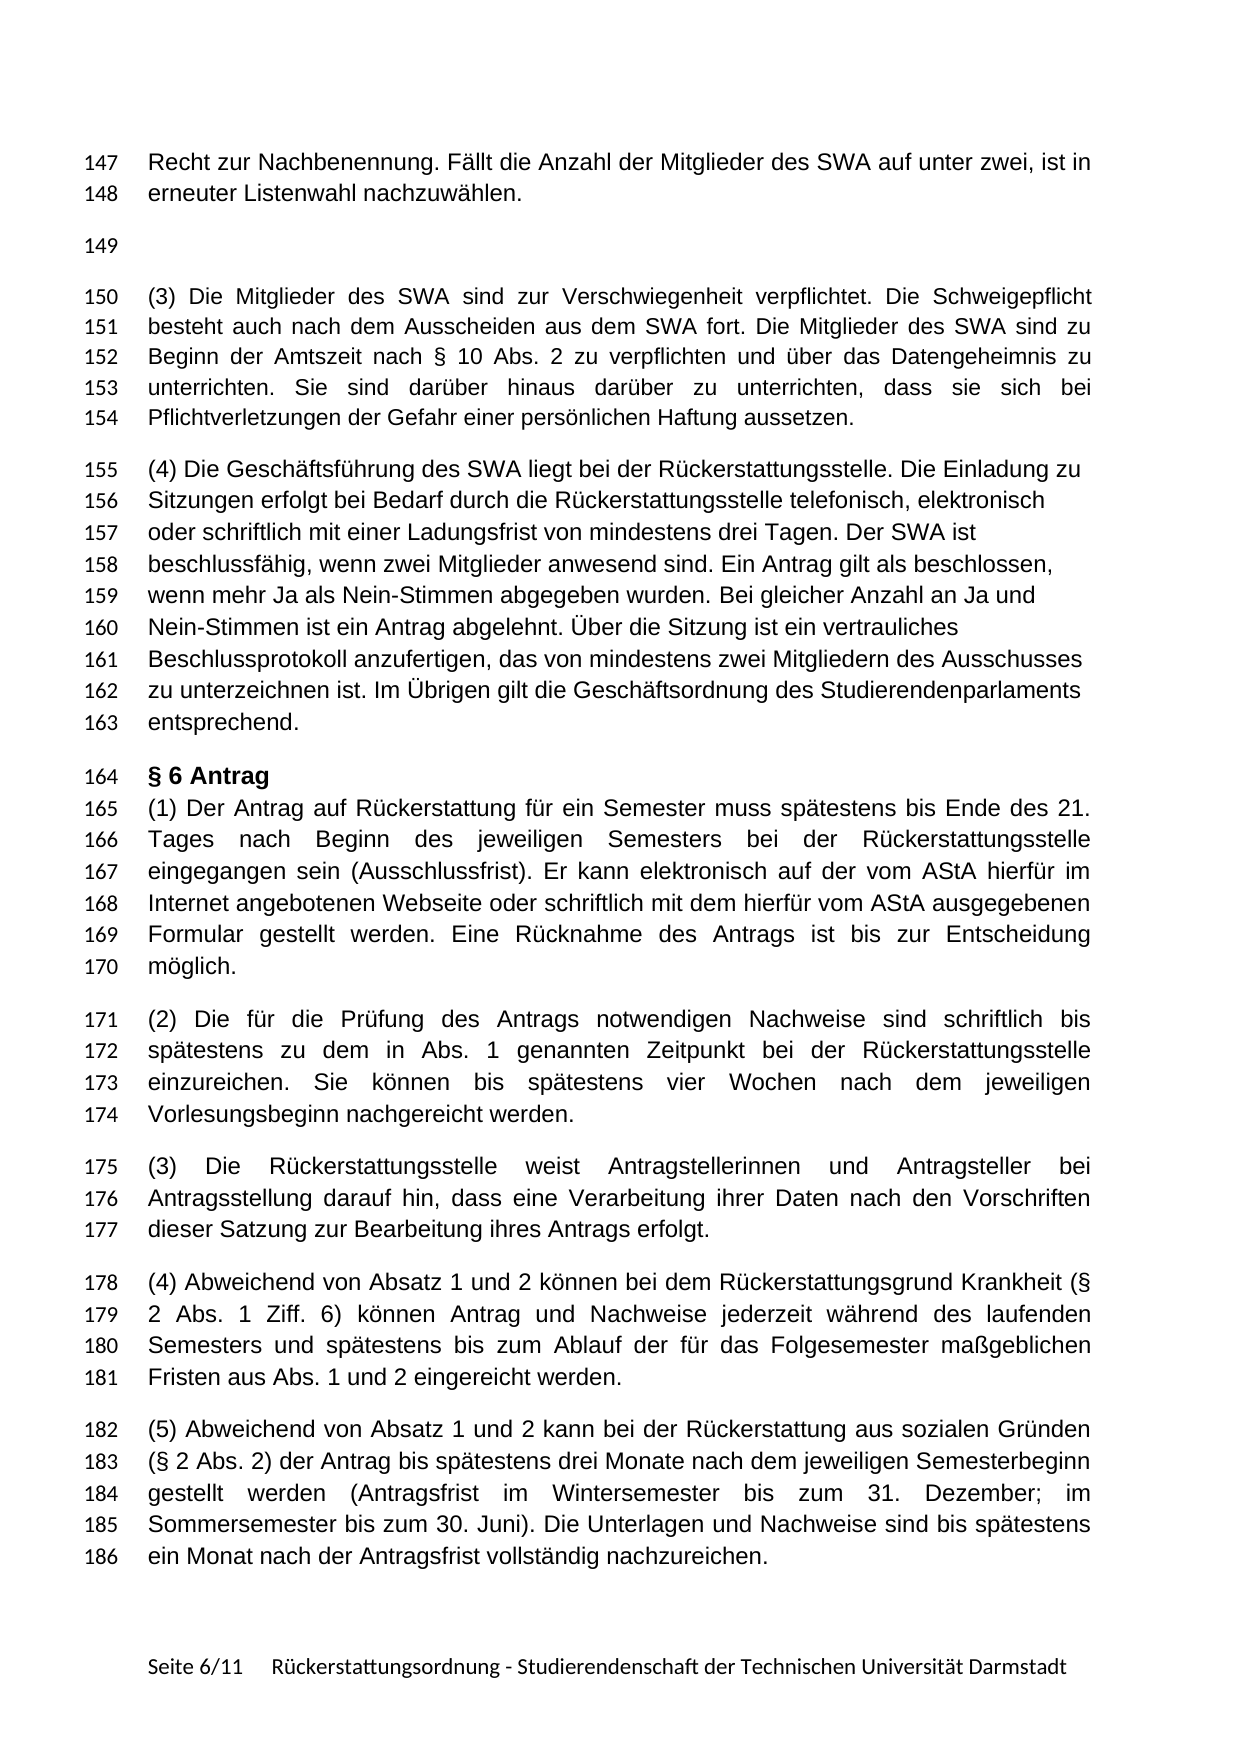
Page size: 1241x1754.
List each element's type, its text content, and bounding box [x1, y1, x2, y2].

text (5) Abweichend von Absatz 1 und 2 kann bei der Rückerstattung aus sozialen Gründen (§ 2 Abs. 2) der Antrag bis spätestens drei Monate nach dem jeweiligen Semesterbeginn gestellt werden (Antragsfrist im Wintersemester bis zum 31. Dezember; im Sommersemester bis zum 30. Juni). Die Unterlagen und Nachweise sind bis spätestens ein Monat nach der Antragsfrist vollständig nachzureichen. [148, 1415, 1092, 1569]
subtitle § 6 Antrag [148, 761, 1092, 789]
text (1) Der Antrag auf Rückerstattung für ein Semester muss spätestens bis Ende des 21. Tages nach Beginn des jeweiligen Semesters bei der Rückerstattungsstelle eingegangen sein (Ausschlussfrist). Er kann elektronisch auf der vom AStA hierfür im Internet angebotenen Webseite oder schriftlich mit dem hierfür vom AStA ausgegebenen Formular gestellt werden. Eine Rücknahme des Antrags ist bis zur Entscheidung möglich. [148, 794, 1092, 979]
text (3) Die Mitglieder des SWA sind zur Verschwiegenheit verpflichtet. Die Schweigepflicht besteht auch nach dem Ausscheiden aus dem SWA fort. Die Mitglieder des SWA sind zu Beginn der Amtszeit nach § 10 Abs. 2 zu verpflichten und über das Datengeheimnis zu unterrichten. Sie sind darüber hinaus darüber zu unterrichten, dass sie sich bei Pflichtverletzungen der Gefahr einer persönlichen Haftung aussetzen. [148, 283, 1092, 430]
text Recht zur Nachbenennung. Fällt die Anzahl der Mitglieder des SWA auf unter zwei, ist in erneuter Listenwahl nachzuwählen. [148, 148, 1092, 207]
text (4) Abweichend von Absatz 1 und 2 können bei dem Rückerstattungsgrund Krankheit (§ 2 Abs. 1 Ziff. 6) können Antrag und Nachweise jederzeit während des laufenden Semesters und spätestens bis zum Ablauf der für das Folgesemester maßgeblichen Fristen aus Abs. 1 und 2 eingereicht werden. [148, 1268, 1092, 1390]
text (3) Die Rückerstattungsstelle weist Antragstellerinnen und Antragsteller bei Antragsstellung darauf hin, dass eine Verarbeitung ihrer Daten nach den Vorschriften dieser Satzung zur Bearbeitung ihres Antrags erfolgt. [148, 1152, 1092, 1243]
text (4) Die Geschäftsführung des SWA liegt bei der Rückerstattungsstelle. Die Einladung zu Sitzungen erfolgt bei Bedarf durch die Rückerstattungsstelle telefonisch, elektronisch oder schriftlich mit einer Ladungsfrist von mindestens drei Tagen. Der SWA ist beschlussfähig, wenn zwei Mitglieder anwesend sind. Ein Antrag gilt als beschlossen, wenn mehr Ja als Nein-Stimmen abgegeben wurden. Bei gleicher Anzahl an Ja und Nein-Stimmen ist ein Antrag abgelehnt. Über die Sitzung ist ein vertrauliches Beschlussprotokoll anzufertigen, das von mindestens zwei Mitgliedern des Ausschusses zu unterzeichnen ist. Im Übrigen gilt die Geschäftsordnung des Studierendenparlaments entsprechend. [148, 455, 1092, 736]
text (2) Die für die Prüfung des Antrags notwendigen Nachweise sind schriftlich bis spätestens zu dem in Abs. 1 genannten Zeitpunkt bei der Rückerstattungsstelle einzureichen. Sie können bis spätestens vier Wochen nach dem jeweiligen Vorlesungsbeginn nachgereicht werden. [148, 1004, 1092, 1127]
